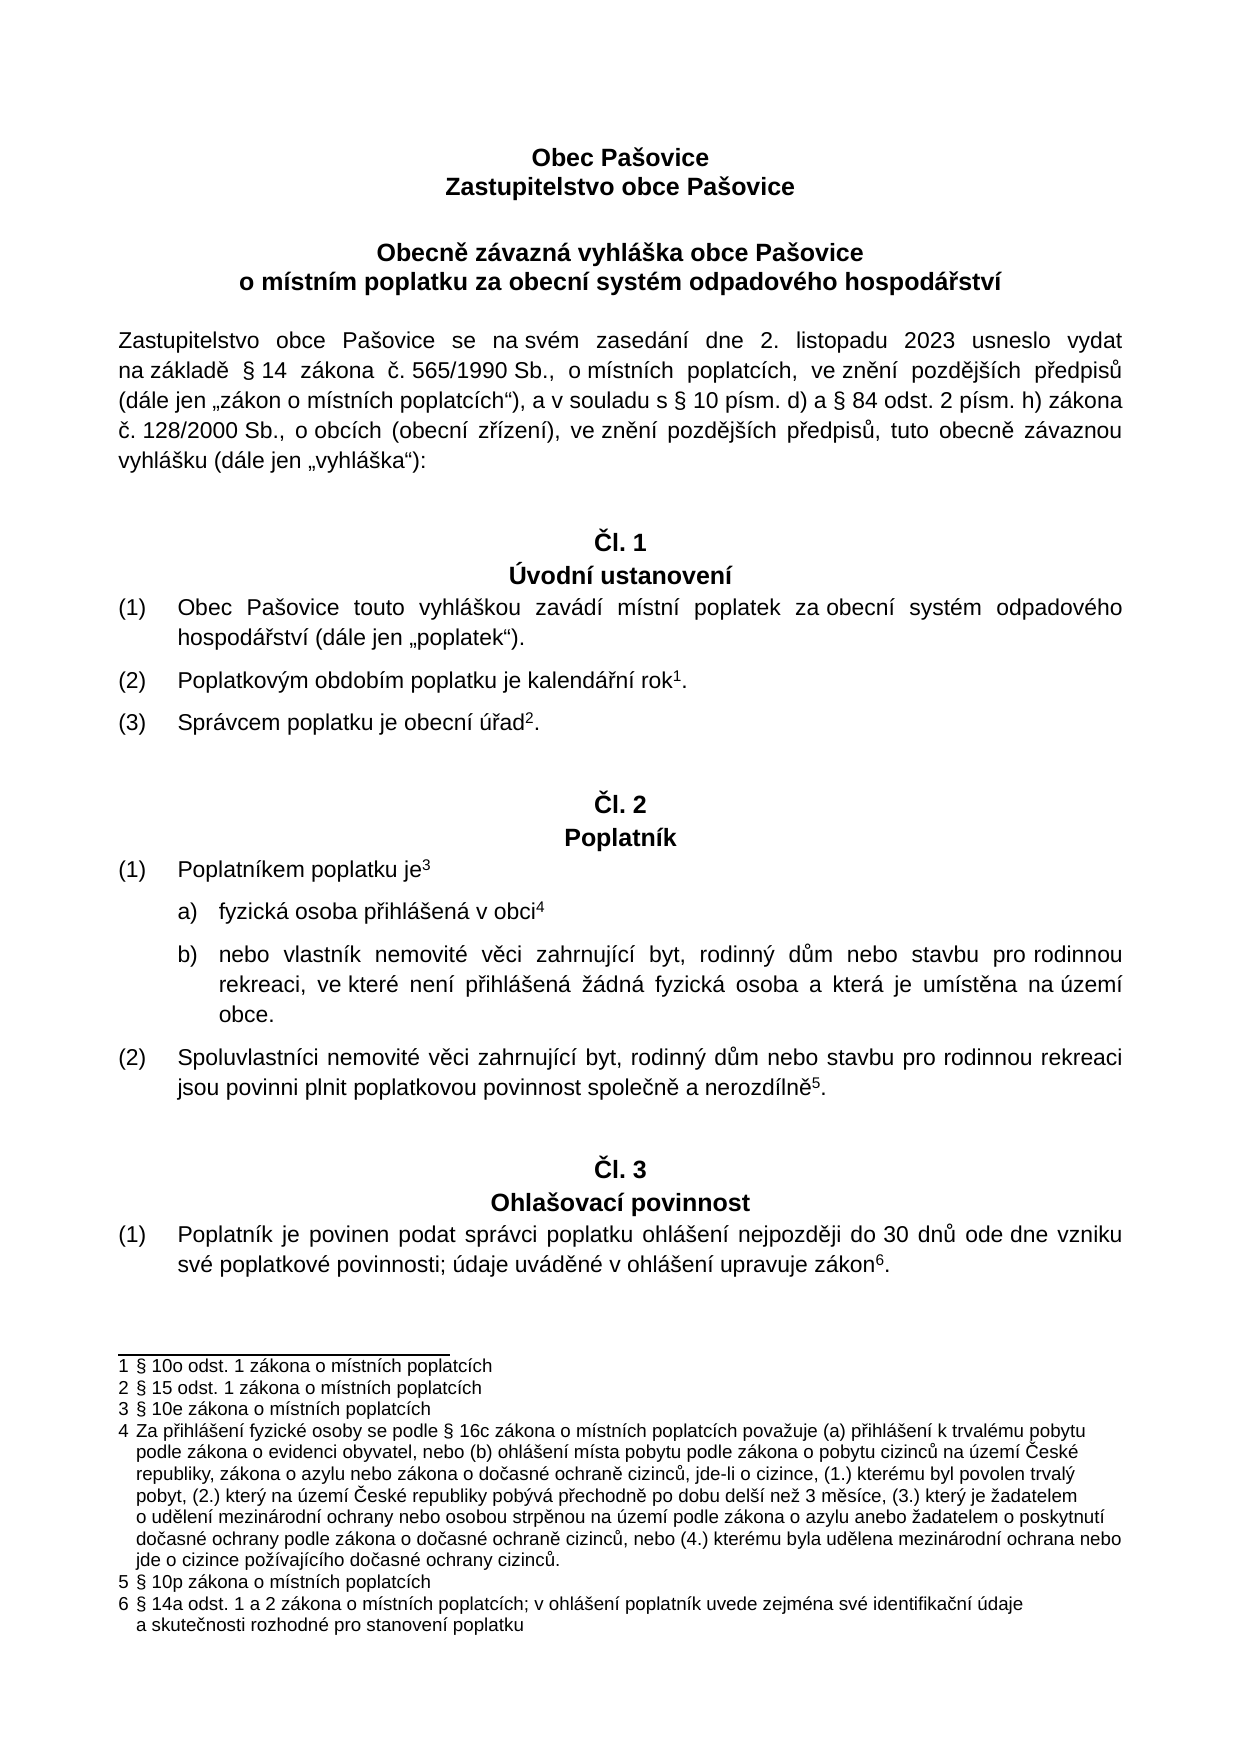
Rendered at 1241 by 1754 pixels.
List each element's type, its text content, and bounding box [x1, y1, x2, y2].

list fyzická osoba přihlášená v obci [177, 898, 1122, 925]
text Obec Pašovice Zastupitelstvo obce Pašovice [118, 143, 1122, 201]
list Obec Pašovice touto vyhláškou zavádí místní poplatek za obecní systém odpadového hospodářství (dále jen „poplatek“). [118, 594, 1122, 650]
list § 14a odst. 1 a 2 zákona o místních poplatcích; v ohlášení poplatník uvede zejména své identifikační údaje a skutečnosti rozhodné pro stanovení poplatku [118, 1592, 1122, 1635]
list § 10p zákona o místních poplatcích [118, 1571, 1122, 1592]
subtitle Čl. 1 Úvodní ustanovení [118, 528, 1122, 589]
subtitle Čl. 3 Ohlašovací povinnost [118, 1154, 1122, 1216]
text Zastupitelstvo obce Pašovice se na svém zasedání dne 2. listopadu 2023 usneslo vydat na základě § 14 zákona č. 565/1990 Sb., o místních poplatcích, ve znění pozdějších předpisů (dále jen „zákon o místních poplatcích“), a v souladu s § 10 písm. d) a § 84 odst. 2 písm. h) zákona č. 128/2000 Sb., o obcích (obecní zřízení), ve znění pozdějších předpisů, tuto obecně závaznou vyhlášku (dále jen „vyhláška“): [118, 327, 1122, 474]
list Spoluvlastníci nemovité věci zahrnující byt, rodinný dům nebo stavbu pro rodinnou rekreaci jsou povinni plnit poplatkovou povinnost společně a nerozdílně. [118, 1044, 1122, 1101]
list Poplatníkem poplatku je [118, 856, 1122, 882]
subtitle Čl. 2 Poplatník [118, 789, 1122, 851]
list Poplatkovým obdobím poplatku je kalendářní rok. [118, 667, 1122, 693]
list Poplatník je povinen podat správci poplatku ohlášení nejpozději do 30 dnů ode dne vzniku své poplatkové povinnosti; údaje uváděné v ohlášení upravuje zákon. [118, 1221, 1122, 1277]
list nebo vlastník nemovité věci zahrnující byt, rodinný dům nebo stavbu pro rodinnou rekreaci, ve které není přihlášená žádná fyzická osoba a která je umístěna na území obce. [177, 941, 1122, 1028]
list Správcem poplatku je obecní úřad. [118, 709, 1122, 736]
list Za přihlášení fyzické osoby se podle § 16c zákona o místních poplatcích považuje (a) přihlášení k trvalému pobytu podle zákona o evidenci obyvatel, nebo (b) ohlášení místa pobytu podle zákona o pobytu cizinců na území České republiky, zákona o azylu nebo zákona o dočasné ochraně cizinců, jde-li o cizince, (1.) kterému byl povolen trvalý pobyt, (2.) který na území České republiky pobývá přechodně po dobu delší než 3 měsíce, (3.) který je žadatelem o udělení mezinárodní ochrany nebo osobou strpěnou na území podle zákona o azylu anebo žadatelem o poskytnutí dočasné ochrany podle zákona o dočasné ochraně cizinců, nebo (4.) kterému byla udělena mezinárodní ochrana nebo jde o cizince požívajícího dočasné ochrany cizinců. [118, 1420, 1122, 1571]
list § 15 odst. 1 zákona o místních poplatcích [118, 1377, 1122, 1398]
list § 10o odst. 1 zákona o místních poplatcích [118, 1355, 1122, 1377]
subtitle Obecně závazná vyhláška obce Pašovice o místním poplatku za obecní systém odpadového hospodářství [118, 238, 1122, 295]
list § 10e zákona o místních poplatcích [118, 1398, 1122, 1420]
